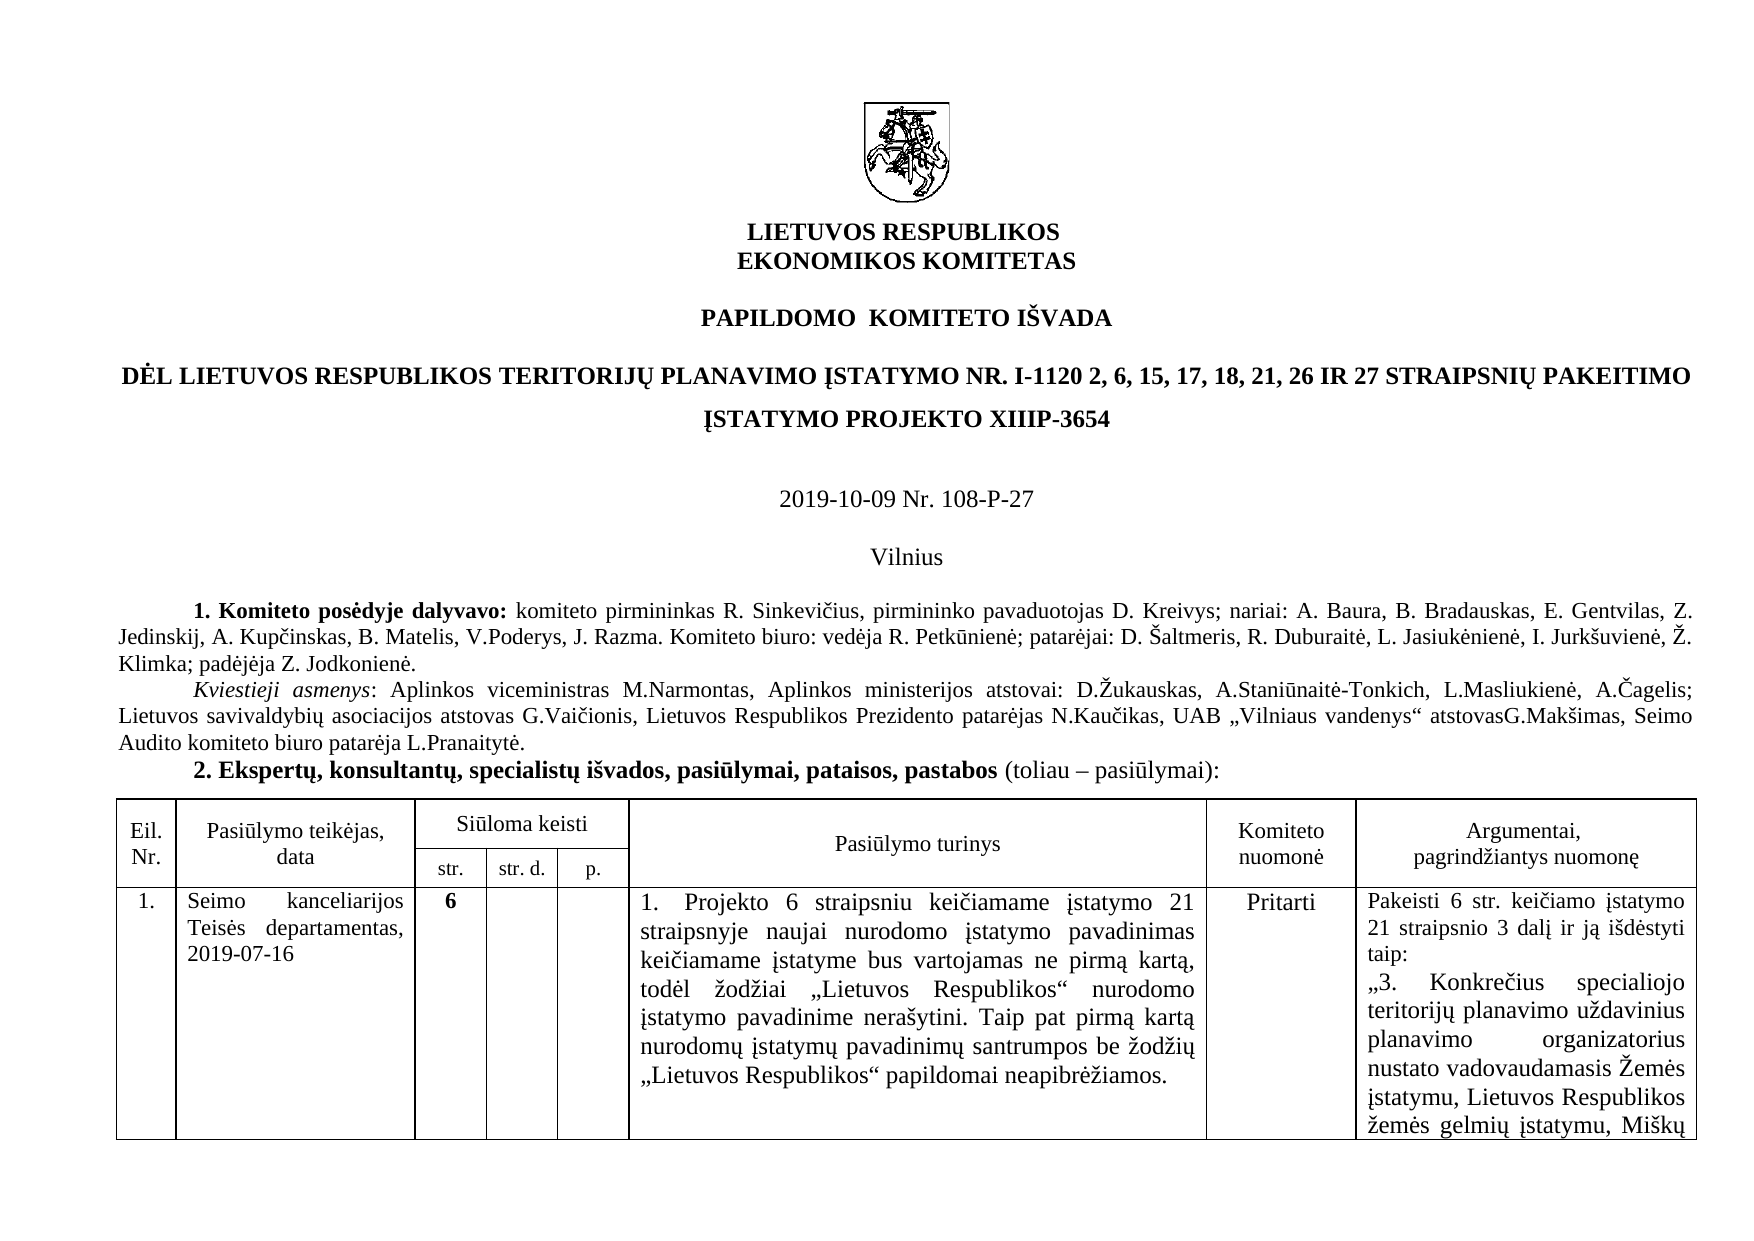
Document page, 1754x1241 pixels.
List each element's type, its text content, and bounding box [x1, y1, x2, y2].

table_header Pasiūlymo teikėjas, data [177, 800, 414, 887]
text EKONOMIKOS KOMITETAS [118, 246, 1695, 274]
table_header Argumentai, pagrindžiantys nuomonę [1357, 800, 1696, 887]
table_cell 1. [117, 888, 175, 1139]
text LIETUVOS RESPUBLIKOS [118, 217, 1695, 246]
table_cell [487, 888, 557, 1139]
table_cell 6 [416, 888, 486, 1139]
table_header Komiteto nuomonė [1207, 800, 1355, 887]
text 1. Komiteto posėdyje dalyvavo: komiteto pirmininkas R. Sinkevičius, pirmininko pavaduotojas D. Kreivys; nariai: A. Baura, B. Bradauskas, E. Gentvilas, Z. Jedinskij, A. Kupčinskas, B. Matelis, V.Poderys, J. Razma. Komiteto biuro: vedėja R. Petkūnienė; patarėjai: D. Šaltmeris, R. Duburaitė, L. Jasiukėnienė, I. Jurkšuvienė, Ž. Klimka; padėjėja Z. Jodkonienė. [118, 597, 1695, 676]
table_cell Pakeisti 6 str. keičiamo įstatymo 21 straipsnio 3 dalį ir ją išdėstyti taip: „3. Konkrečius specialiojo teritorijų planavimo uždavinius planavimo organizatorius nustato vadovaudamasis Žemės įstatymu, Lietuvos Respublikos žemės gelmių įstatymu, Miškų [1357, 888, 1696, 1139]
text DĖL LIETUVOS RESPUBLIKOS TERITORIJŲ PLANAVIMO ĮSTATYMO NR. I-1120 2, 6, 15, 17, 18, 21, 26 IR 27 STRAIPSNIŲ PAKEITIMO ĮSTATYMO PROJEKTO XIIIP-3654 [118, 361, 1695, 433]
table_cell 1. Projekto 6 straipsniu keičiamame įstatymo 21 straipsnyje naujai nurodomo įstatymo pavadinimas keičiamame įstatyme bus vartojamas ne pirmą kartą, todėl žodžiai „Lietuvos Respublikos“ nurodomo įstatymo pavadinime nerašytini. Taip pat pirmą kartą nurodomų įstatymų pavadinimų santrumpos be žodžių „Lietuvos Respublikos“ papildomai neapibrėžiamos. [630, 888, 1206, 1139]
table_cell str. [416, 849, 486, 887]
text 2019-10-09 Nr. 108-P-27 [118, 484, 1695, 513]
table_cell Seimo kanceliarijos Teisės departamentas, 2019-07-16 [177, 888, 414, 1139]
table_header Siūloma keisti [416, 800, 628, 847]
text Kviestieji asmenys: Aplinkos viceministras M.Narmontas, Aplinkos ministerijos atstovai: D.Žukauskas, A.Staniūnaitė-Tonkich, L.Masliukienė, A.Čagelis; Lietuvos savivaldybių asociacijos atstovas G.Vaičionis, Lietuvos Respublikos Prezidento patarėjas N.Kaučikas, UAB „Vilniaus vandenys“ atstovasG.Makšimas, Seimo Audito komiteto biuro patarėja L.Pranaitytė. [118, 676, 1695, 755]
table_cell p. [558, 849, 628, 887]
text PAPILDOMO KOMITETO IŠVADA [118, 303, 1695, 332]
text Vilnius [118, 542, 1695, 571]
text 2. Ekspertų, konsultantų, specialistų išvados, pasiūlymai, pataisos, pastabos (toliau – pasiūlymai): [118, 755, 1695, 784]
table_cell [558, 888, 628, 1139]
table_cell str. d. [487, 849, 557, 887]
table_header Eil. Nr. [117, 800, 175, 887]
table_cell Pritarti [1207, 888, 1355, 1139]
table_header Pasiūlymo turinys [630, 800, 1206, 887]
